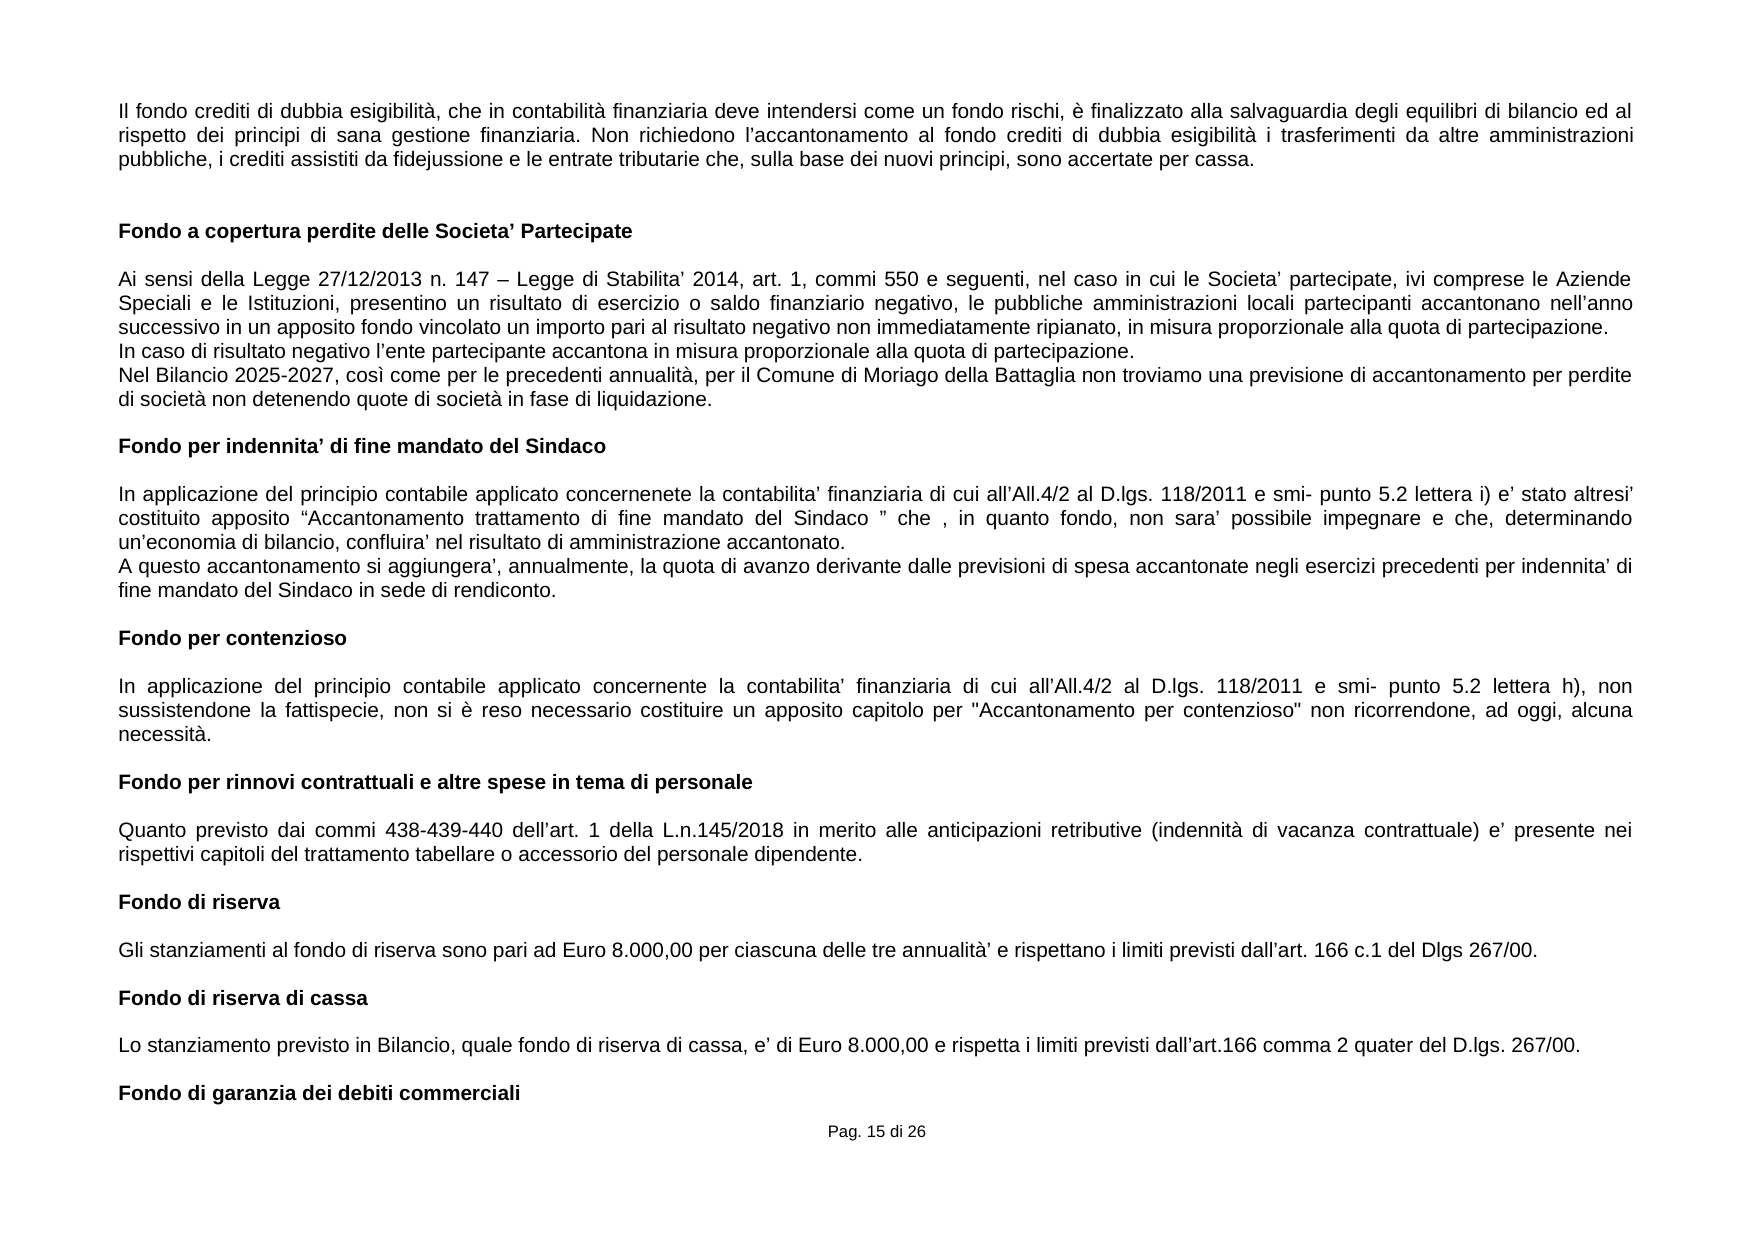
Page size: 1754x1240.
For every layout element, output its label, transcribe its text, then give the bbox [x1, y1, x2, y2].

text Fondo a copertura perdite delle Societa’ Partecipate [118, 219, 1636, 243]
text Fondo di garanzia dei debiti commerciali [118, 1081, 1636, 1105]
text Il fondo crediti di dubbia esigibilità, che in contabilità finanziaria deve intendersi come un fondo rischi, è finalizzato alla salvaguardia degli equilibri di bilancio ed al rispetto dei principi di sana gestione finanziaria. Non richiedono l’accantonamento al fondo crediti di dubbia esigibilità i trasferimenti da altre amministrazioni pubbliche, i crediti assistiti da fidejussione e le entrate tributarie che, sulla base dei nuovi principi, sono accertate per cassa. [118, 99, 1636, 171]
text Gli stanziamenti al fondo di riserva sono pari ad Euro 8.000,00 per ciascuna delle tre annualità’ e rispettano i limiti previsti dall’art. 166 c.1 del Dlgs 267/00. [118, 937, 1636, 961]
text Ai sensi della Legge 27/12/2013 n. 147 – Legge di Stabilita’ 2014, art. 1, commi 550 e seguenti, nel caso in cui le Societa’ partecipate, ivi comprese le Aziende Speciali e le Istituzioni, presentino un risultato di esercizio o saldo finanziario negativo, le pubbliche amministrazioni locali partecipanti accantonano nell’anno successivo in un apposito fondo vincolato un importo pari al risultato negativo non immediatamente ripianato, in misura proporzionale alla quota di partecipazione. [118, 267, 1636, 338]
text Fondo di riserva di cassa [118, 985, 1636, 1009]
text Lo stanziamento previsto in Bilancio, quale fondo di riserva di cassa, e’ di Euro 8.000,00 e rispetta i limiti previsti dall’art.166 comma 2 quater del D.lgs. 267/00. [118, 1033, 1636, 1057]
text Quanto previsto dai commi 438-439-440 dell’art. 1 della L.n.145/2018 in merito alle anticipazioni retributive (indennità di vacanza contrattuale) e’ presente nei rispettivi capitoli del trattamento tabellare o accessorio del personale dipendente. [118, 818, 1636, 866]
text Fondo per rinnovi contrattuali e altre spese in tema di personale [118, 770, 1636, 794]
text In caso di risultato negativo l’ente partecipante accantona in misura proporzionale alla quota di partecipazione. [118, 338, 1636, 362]
text Fondo per contenzioso [118, 626, 1636, 650]
text In applicazione del principio contabile applicato concernenete la contabilita’ finanziaria di cui all’All.4/2 al D.lgs. 118/2011 e smi- punto 5.2 lettera i) e’ stato altresi’ costituito apposito “Accantonamento trattamento di fine mandato del Sindaco ” che , in quanto fondo, non sara’ possibile impegnare e che, determinando un’economia di bilancio, confluira’ nel risultato di amministrazione accantonato. [118, 482, 1636, 554]
text A questo accantonamento si aggiungera’, annualmente, la quota di avanzo derivante dalle previsioni di spesa accantonate negli esercizi precedenti per indennita’ di fine mandato del Sindaco in sede di rendiconto. [118, 554, 1636, 602]
text In applicazione del principio contabile applicato concernente la contabilita’ finanziaria di cui all’All.4/2 al D.lgs. 118/2011 e smi- punto 5.2 lettera h), non sussistendone la fattispecie, non si è reso necessario costituire un apposito capitolo per "Accantonamento per contenzioso" non ricorrendone, ad oggi, alcuna necessità. [118, 674, 1636, 746]
text Nel Bilancio 2025-2027, così come per le precedenti annualità, per il Comune di Moriago della Battaglia non troviamo una previsione di accantonamento per perdite di società non detenendo quote di società in fase di liquidazione. [118, 362, 1636, 410]
text Fondo per indennita’ di fine mandato del Sindaco [118, 434, 1636, 458]
text Fondo di riserva [118, 889, 1636, 913]
